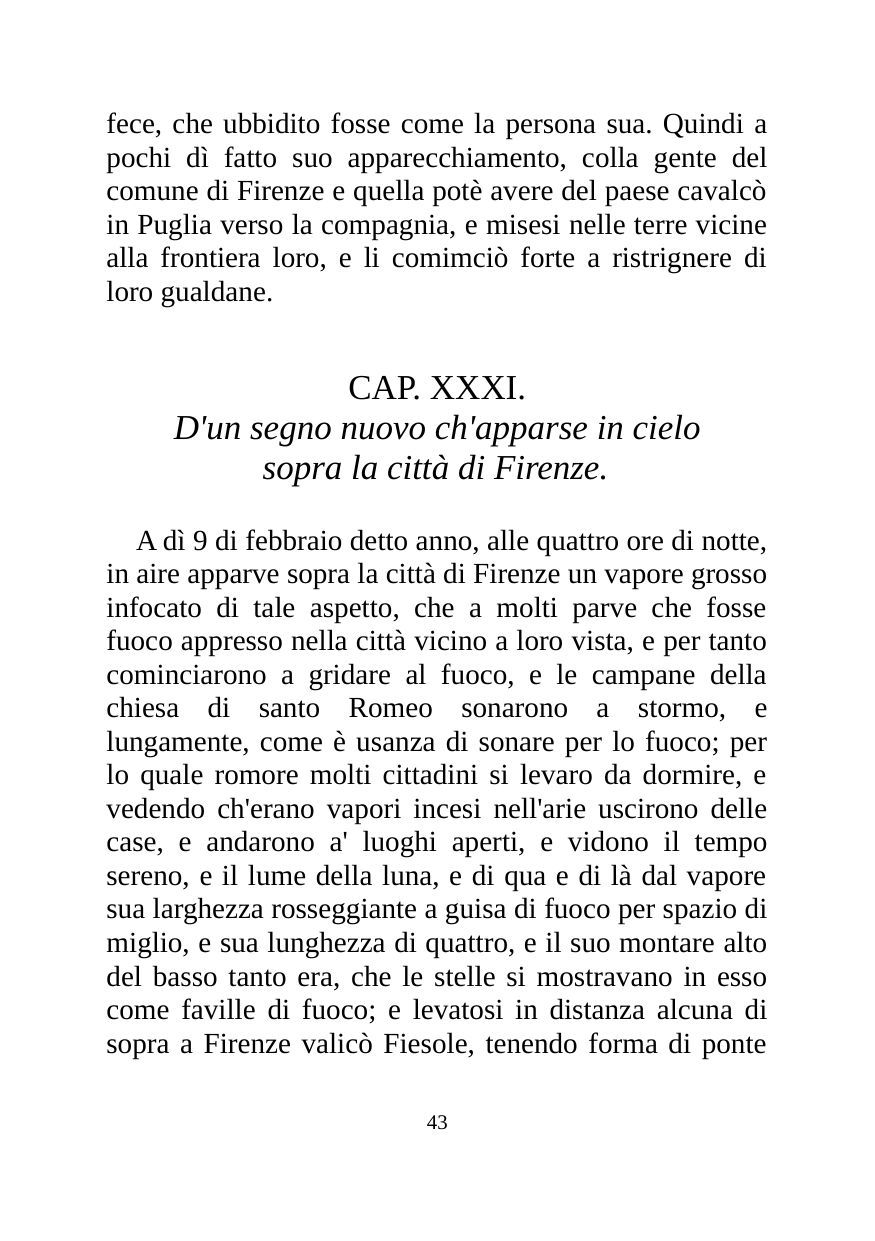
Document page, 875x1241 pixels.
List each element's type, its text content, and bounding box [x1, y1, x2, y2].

text A dì 9 di febbraio detto anno, alle quattro ore di notte, in aire apparve sopra la città di Firenze un vapore grosso infocato di tale aspetto, che a molti parve che fosse fuoco appresso nella città vicino a loro vista, e per tanto cominciarono a gridare al fuoco, e le campane della chiesa di santo Romeo sonarono a stormo, e lungamente, come è usanza di sonare per lo fuoco; per lo quale romore molti cittadini si levaro da dormire, e vedendo ch'erano vapori incesi nell'arie uscirono delle case, e andarono a' luoghi aperti, e vidono il tempo sereno, e il lume della luna, e di qua e di là dal vapore sua larghezza rosseggiante a guisa di fuoco per spazio di miglio, e sua lunghezza di quattro, e il suo montare alto del basso tanto era, che le stelle si mostravano in esso come faville di fuoco; e levatosi in distanza alcuna di sopra a Firenze valicò Fiesole, tenendo forma di ponte [106, 523, 768, 1059]
subtitle CAP. XXXI. D'un segno nuovo ch'apparse in cielo sopra la città di Firenze. [106, 367, 768, 487]
text fece, che ubbidito fosse come la persona sua. Quindi a pochi dì fatto suo apparecchiamento, colla gente del comune di Firenze e quella potè avere del paese cavalcò in Puglia verso la compagnia, e misesi nelle terre vicine alla frontiera loro, e li comimciò forte a ristrignere di loro gualdane. [106, 106, 768, 307]
